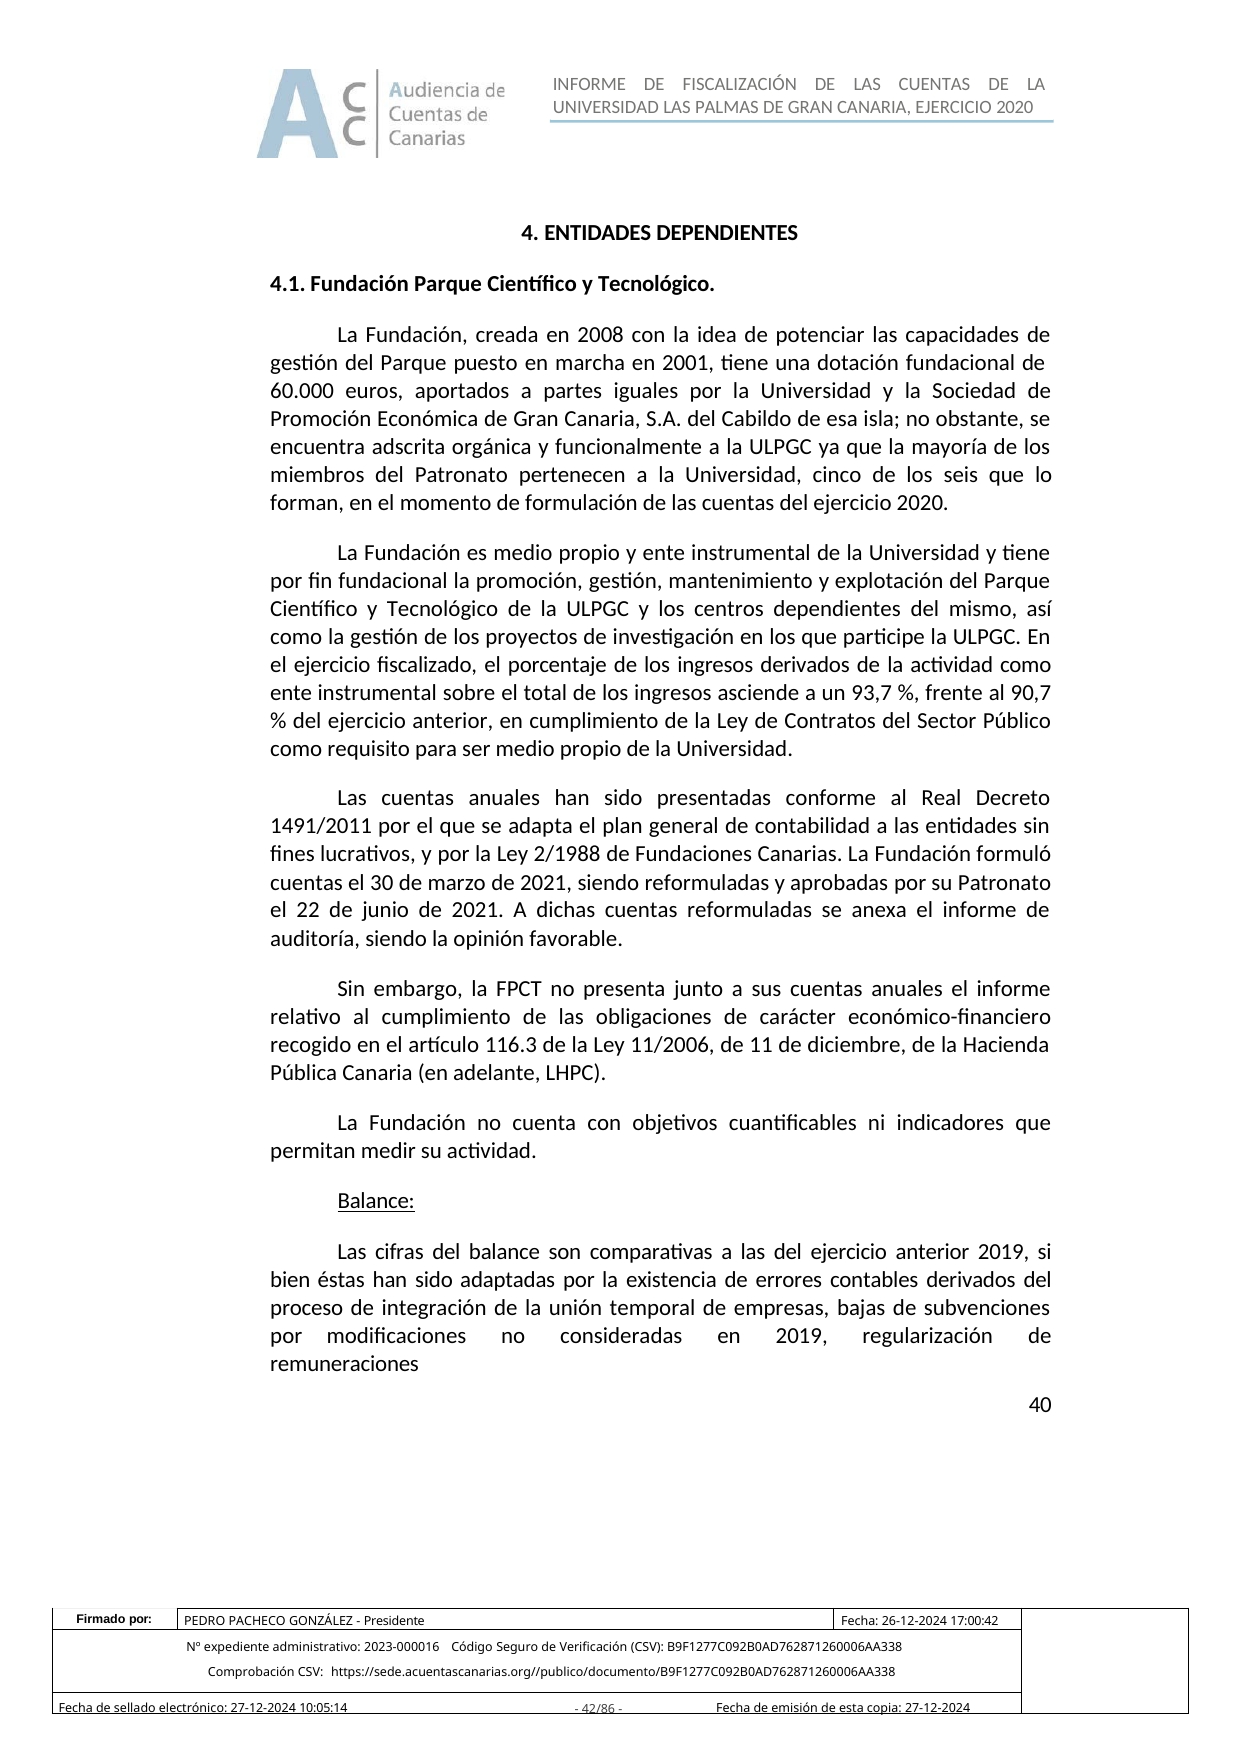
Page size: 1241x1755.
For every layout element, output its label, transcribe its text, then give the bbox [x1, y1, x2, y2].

text La Fundación es medio propio y ente instrumental de la Universidad y tiene por fin fundacional la promoción, gestión, mantenimiento y explotación del Parque Científico y Tecnológico de la ULPGC y los centros dependientes del mismo, así como la gestión de los proyectos de investigación en los que participe la ULPGC. En el ejercicio fiscalizado, el porcentaje de los ingresos derivados de la actividad como ente instrumental sobre el total de los ingresos asciende a un 93,7 %, frente al 90,7 % del ejercicio anterior, en cumplimiento de la Ley de Contratos del Sector Público como requisito para ser medio propio de la Universidad. [270, 538, 1052, 762]
text Las cuentas anuales han sido presentadas conforme al Real Decreto 1491/2011 por el que se adapta el plan general de contabilidad a las entidades sin fines lucrativos, y por la Ley 2/1988 de Fundaciones Canarias. La Fundación formuló cuentas el 30 de marzo de 2021, siendo reformuladas y aprobadas por su Patronato el 22 de junio de 2021. A dichas cuentas reformuladas se anexa el informe de auditoría, siendo la opinión favorable. [270, 783, 1052, 952]
text La Fundación, creada en 2008 con la idea de potenciar las capacidades de gestión del Parque puesto en marcha en 2001, tiene una dotación fundacional de [270, 320, 1052, 376]
text La Fundación no cuenta con objetivos cuantificables ni indicadores que permitan medir su actividad. [270, 1108, 1052, 1164]
text Balance: [337, 1187, 1196, 1214]
subtitle Fundación Parque Científico y Tecnológico. [270, 269, 1196, 297]
text Sin embargo, la FPCT no presenta junto a sus cuentas anuales el informe relativo al cumplimiento de las obligaciones de carácter económico-financiero recogido en el artículo 116.3 de la Ley 11/2006, de 11 de diciembre, de la Hacienda Pública Canaria (en adelante, LHPC). [270, 974, 1052, 1086]
text 40 [44, 1390, 1052, 1418]
text Las cifras del balance son comparativas a las del ejercicio anterior 2019, si bien éstas han sido adaptadas por la existencia de errores contables derivados del proceso de integración de la unión temporal de empresas, bajas de subvenciones por modificaciones no consideradas en 2019, regularización de remuneraciones [270, 1237, 1052, 1377]
subtitle ENTIDADES DEPENDIENTES [521, 218, 1196, 246]
text 60.000 euros, aportados a partes iguales por la Universidad y la Sociedad de Promoción Económica de Gran Canaria, S.A. del Cabildo de esa isla; no obstante, se encuentra adscrita orgánica y funcionalmente a la ULPGC ya que la mayoría de los miembros del Patronato pertenecen a la Universidad, cinco de los seis que lo forman, en el momento de formulación de las cuentas del ejercicio 2020. [270, 376, 1052, 516]
